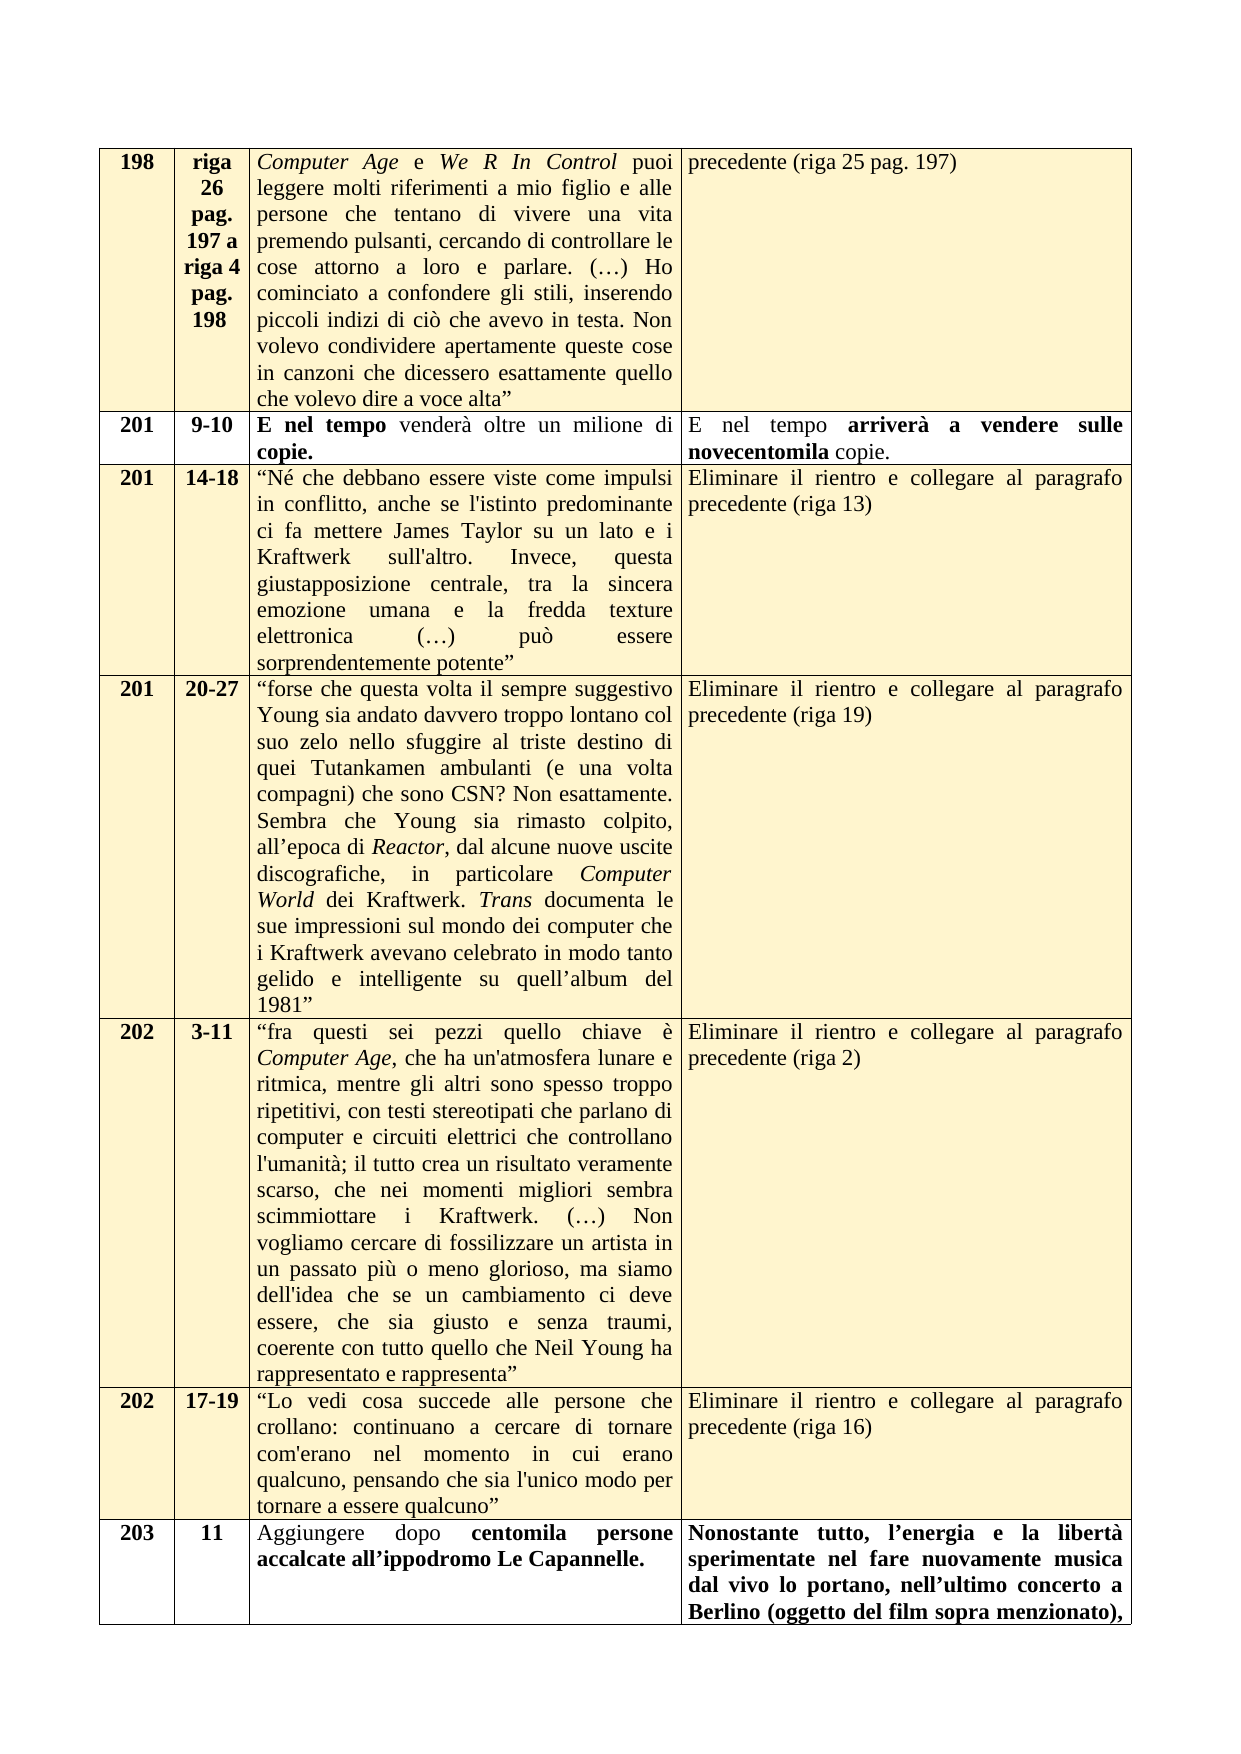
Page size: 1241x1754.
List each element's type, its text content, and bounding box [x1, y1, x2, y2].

table_cell Eliminare il rientro e collegare al paragrafo precedente (riga 13) [682, 465, 1131, 675]
table_cell Eliminare il rientro e collegare al paragrafo precedente (riga 19) [682, 676, 1131, 1018]
table_cell 9-10 [175, 412, 249, 464]
table_cell “Né che debbano essere viste come impulsi in conflitto, anche se l'istinto predominante ci fa mettere James Taylor su un lato e i Kraftwerk sull'altro. Invece, questa giustapposizione centrale, tra la sincera emozione umana e la fredda texture elettronica (…) può essere sorprendentemente potente” [250, 465, 681, 675]
table_cell 17-19 [175, 1388, 249, 1519]
table_cell Computer Age e We R In Control puoi leggere molti riferimenti a mio figlio e alle persone che tentano di vivere una vita premendo pulsanti, cercando di controllare le cose attorno a loro e parlare. (…) Ho cominciato a confondere gli stili, inserendo piccoli indizi di ciò che avevo in testa. Non volevo condividere apertamente queste cose in canzoni che dicessero esattamente quello che volevo dire a voce alta” [250, 149, 681, 411]
table_cell E nel tempo arriverà a vendere sulle novecentomila copie. [682, 412, 1131, 464]
table_cell Aggiungere dopo centomila persone accalcate all’ippodromo Le Capannelle. [250, 1520, 681, 1624]
table_cell “fra questi sei pezzi quello chiave è Computer Age, che ha un'atmosfera lunare e ritmica, mentre gli altri sono spesso troppo ripetitivi, con testi stereotipati che parlano di computer e circuiti elettrici che controllano l'umanità; il tutto crea un risultato veramente scarso, che nei momenti migliori sembra scimmiottare i Kraftwerk. (…) Non vogliamo cercare di fossilizzare un artista in un passato più o meno glorioso, ma siamo dell'idea che se un cambiamento ci deve essere, che sia giusto e senza traumi, coerente con tutto quello che Neil Young ha rappresentato e rappresenta” [250, 1019, 681, 1387]
table_cell 202 [100, 1019, 174, 1387]
table_cell 202 [100, 1388, 174, 1519]
table_cell 11 [175, 1520, 249, 1624]
table_cell riga 26 pag. 197 a riga 4 pag. 198 [175, 149, 249, 411]
table_cell 203 [100, 1520, 174, 1624]
table_cell 20-27 [175, 676, 249, 1018]
table_cell 201 [100, 412, 174, 464]
table_cell E nel tempo venderà oltre un milione di copie. [250, 412, 681, 464]
table_cell Eliminare il rientro e collegare al paragrafo precedente (riga 16) [682, 1388, 1131, 1519]
table_cell 201 [100, 465, 174, 675]
table_cell Nonostante tutto, l’energia e la libertà sperimentate nel fare nuovamente musica dal vivo lo portano, nell’ultimo concerto a Berlino (oggetto del film sopra menzionato), [682, 1520, 1131, 1624]
table_cell precedente (riga 25 pag. 197) [682, 149, 1131, 411]
table_cell “Lo vedi cosa succede alle persone che crollano: continuano a cercare di tornare com'erano nel momento in cui erano qualcuno, pensando che sia l'unico modo per tornare a essere qualcuno” [250, 1388, 681, 1519]
table_cell 201 [100, 676, 174, 1018]
table_cell “forse che questa volta il sempre suggestivo Young sia andato davvero troppo lontano col suo zelo nello sfuggire al triste destino di quei Tutankamen ambulanti (e una volta compagni) che sono CSN? Non esattamente. Sembra che Young sia rimasto colpito, all’epoca di Reactor, dal alcune nuove uscite discografiche, in particolare Computer World dei Kraftwerk. Trans documenta le sue impressioni sul mondo dei computer che i Kraftwerk avevano celebrato in modo tanto gelido e intelligente su quell’album del 1981” [250, 676, 681, 1018]
table_cell 3-11 [175, 1019, 249, 1387]
table_cell 198 [100, 149, 174, 411]
table_cell Eliminare il rientro e collegare al paragrafo precedente (riga 2) [682, 1019, 1131, 1387]
table_cell 14-18 [175, 465, 249, 675]
